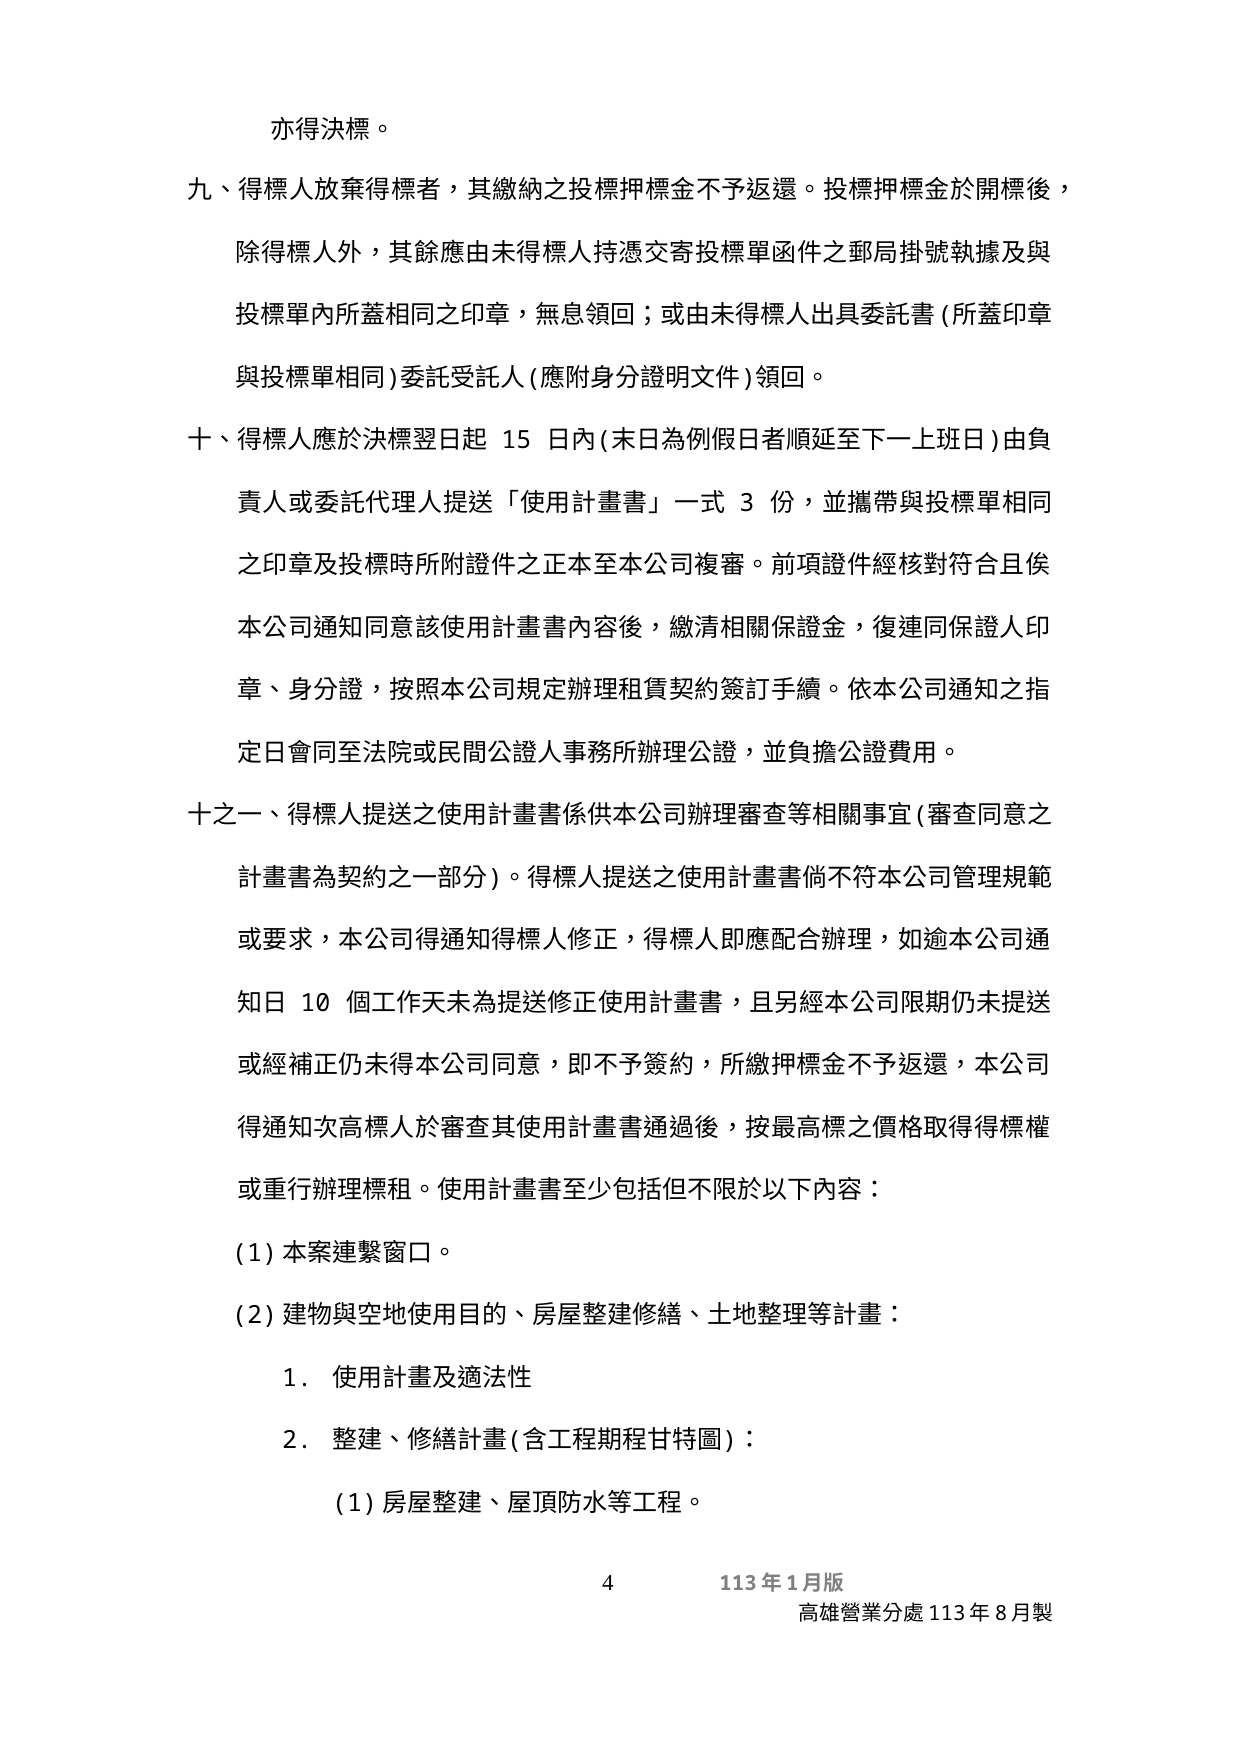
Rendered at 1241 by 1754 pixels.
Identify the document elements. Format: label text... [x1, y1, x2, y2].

text 十之一、得標人提送之使用計畫書係供本公司辦理審查等相關事宜(審查同意之計畫書為契約之一部分)。得標人提送之使用計畫書倘不符本公司管理規範或要求，本公司得通知得標人修正，得標人即應配合辦理，如逾本公司通知日 10 個工作天未為提送修正使用計畫書，且另經本公司限期仍未提送或經補正仍未得本公司同意，即不予簽約，所繳押標金不予返還，本公司得通知次高標人於審查其使用計畫書通過後，按最高標之價格取得得標權或重行辦理標租。使用計畫書至少包括但不限於以下內容： [187, 771, 1053, 1208]
text 亦得決標。 [270, 108, 1051, 146]
list 本案連繫窗口。 [232, 1208, 1053, 1271]
text 十、得標人應於決標翌日起 15 日內(末日為例假日者順延至下一上班日)由負責人或委託代理人提送「使用計畫書」一式 3 份，並攜帶與投標單相同之印章及投標時所附證件之正本至本公司複審。前項證件經核對符合且俟本公司通知同意該使用計畫書內容後，繳清相關保證金，復連同保證人印章、身分證，按照本公司規定辦理租賃契約簽訂手續。依本公司通知之指定日會同至法院或民間公證人事務所辦理公證，並負擔公證費用。 [187, 396, 1053, 771]
list 建物與空地使用目的、房屋整建修繕、土地整理等計畫： [232, 1271, 1053, 1333]
list 房屋整建、屋頂防水等工程。 [332, 1458, 1053, 1521]
text 九、得標人放棄得標者，其繳納之投標押標金不予返還。投標押標金於開標後，除得標人外，其餘應由未得標人持憑交寄投標單函件之郵局掛號執據及與投標單內所蓋相同之印章，無息領回；或由未得標人出具委託書(所蓋印章與投標單相同)委託受託人(應附身分證明文件)領回。 [187, 146, 1053, 396]
list 整建、修繕計畫(含工程期程甘特圖)： [282, 1396, 1053, 1458]
list 使用計畫及適法性 [282, 1333, 1053, 1396]
